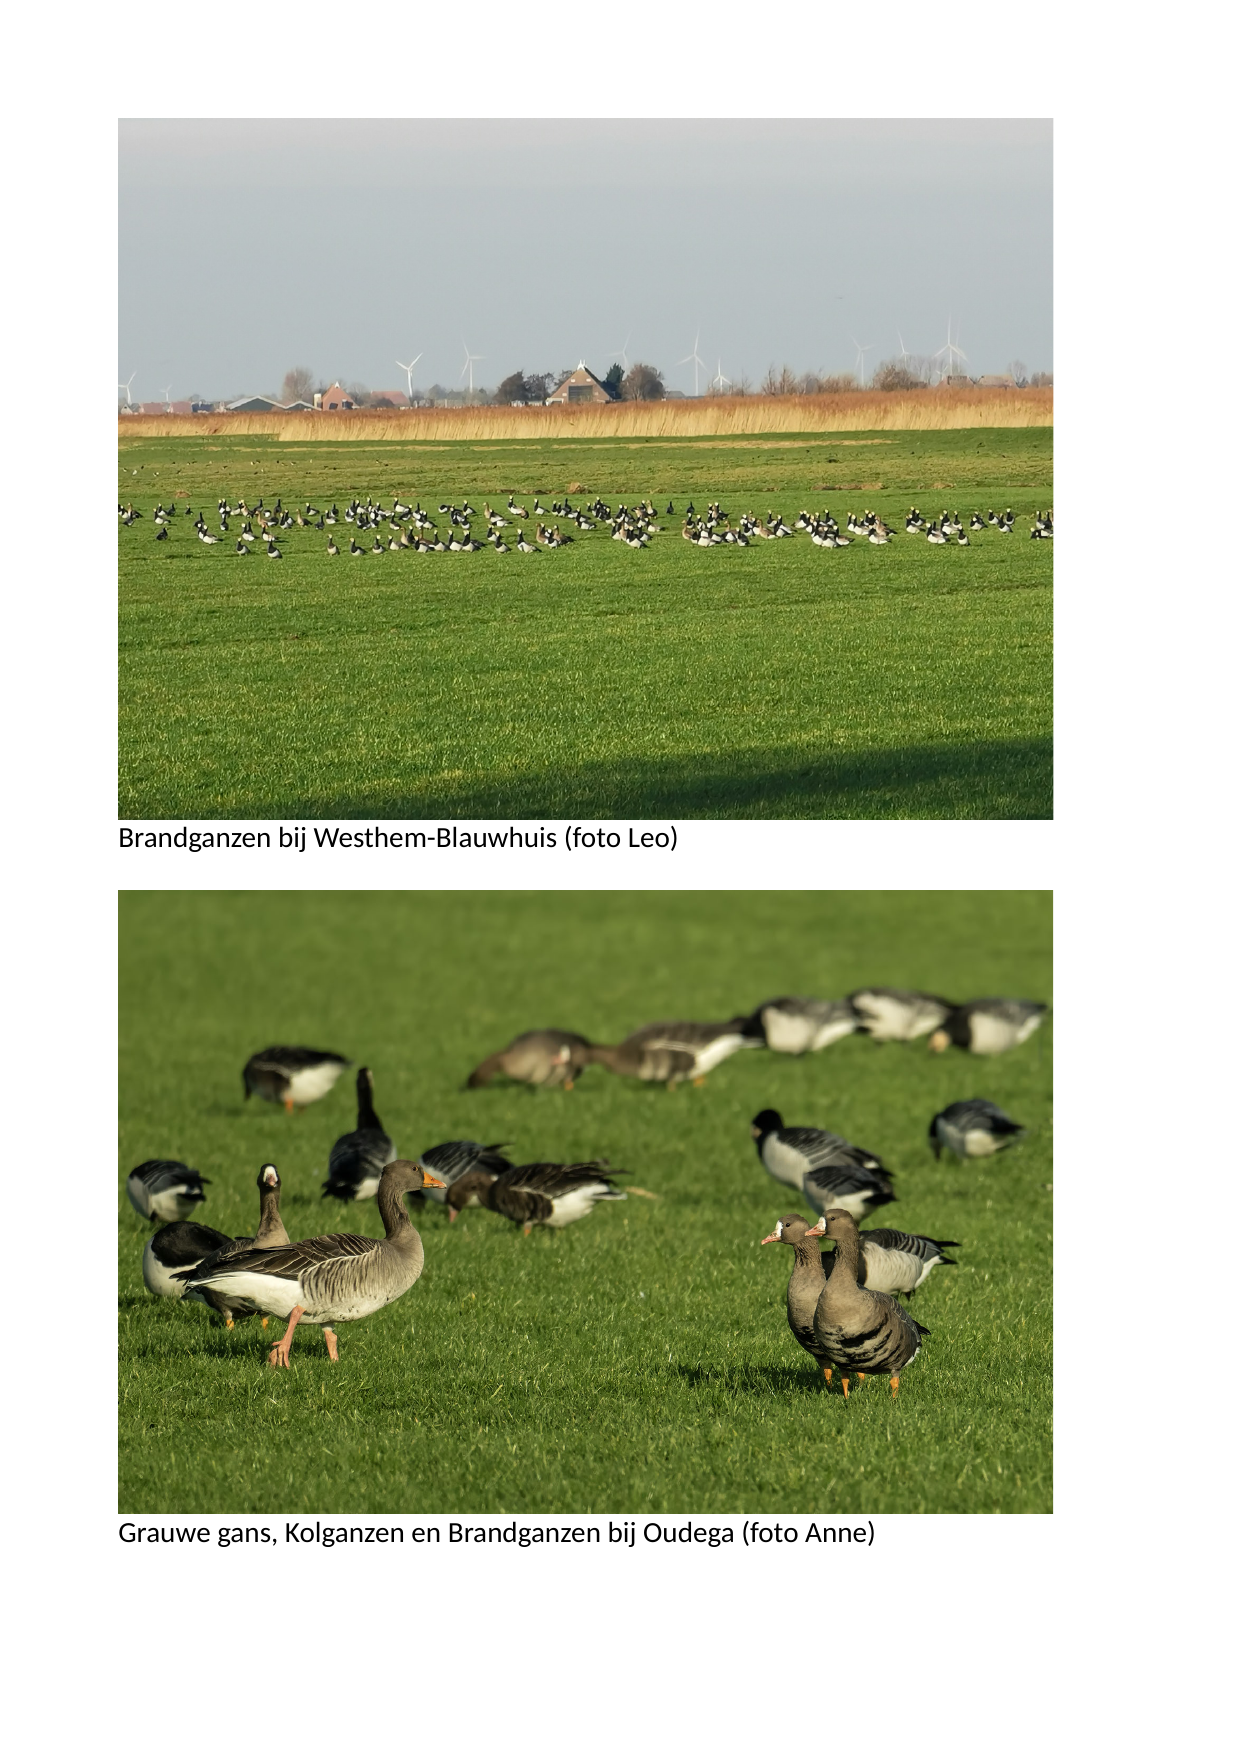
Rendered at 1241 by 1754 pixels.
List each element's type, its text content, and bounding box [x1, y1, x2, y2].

text Grauwe gans, Kolganzen en Brandganzen bij Oudega (foto Anne) [118, 1514, 1122, 1549]
text Brandganzen bij Westhem-Blauwhuis (foto Leo) [118, 819, 1122, 855]
